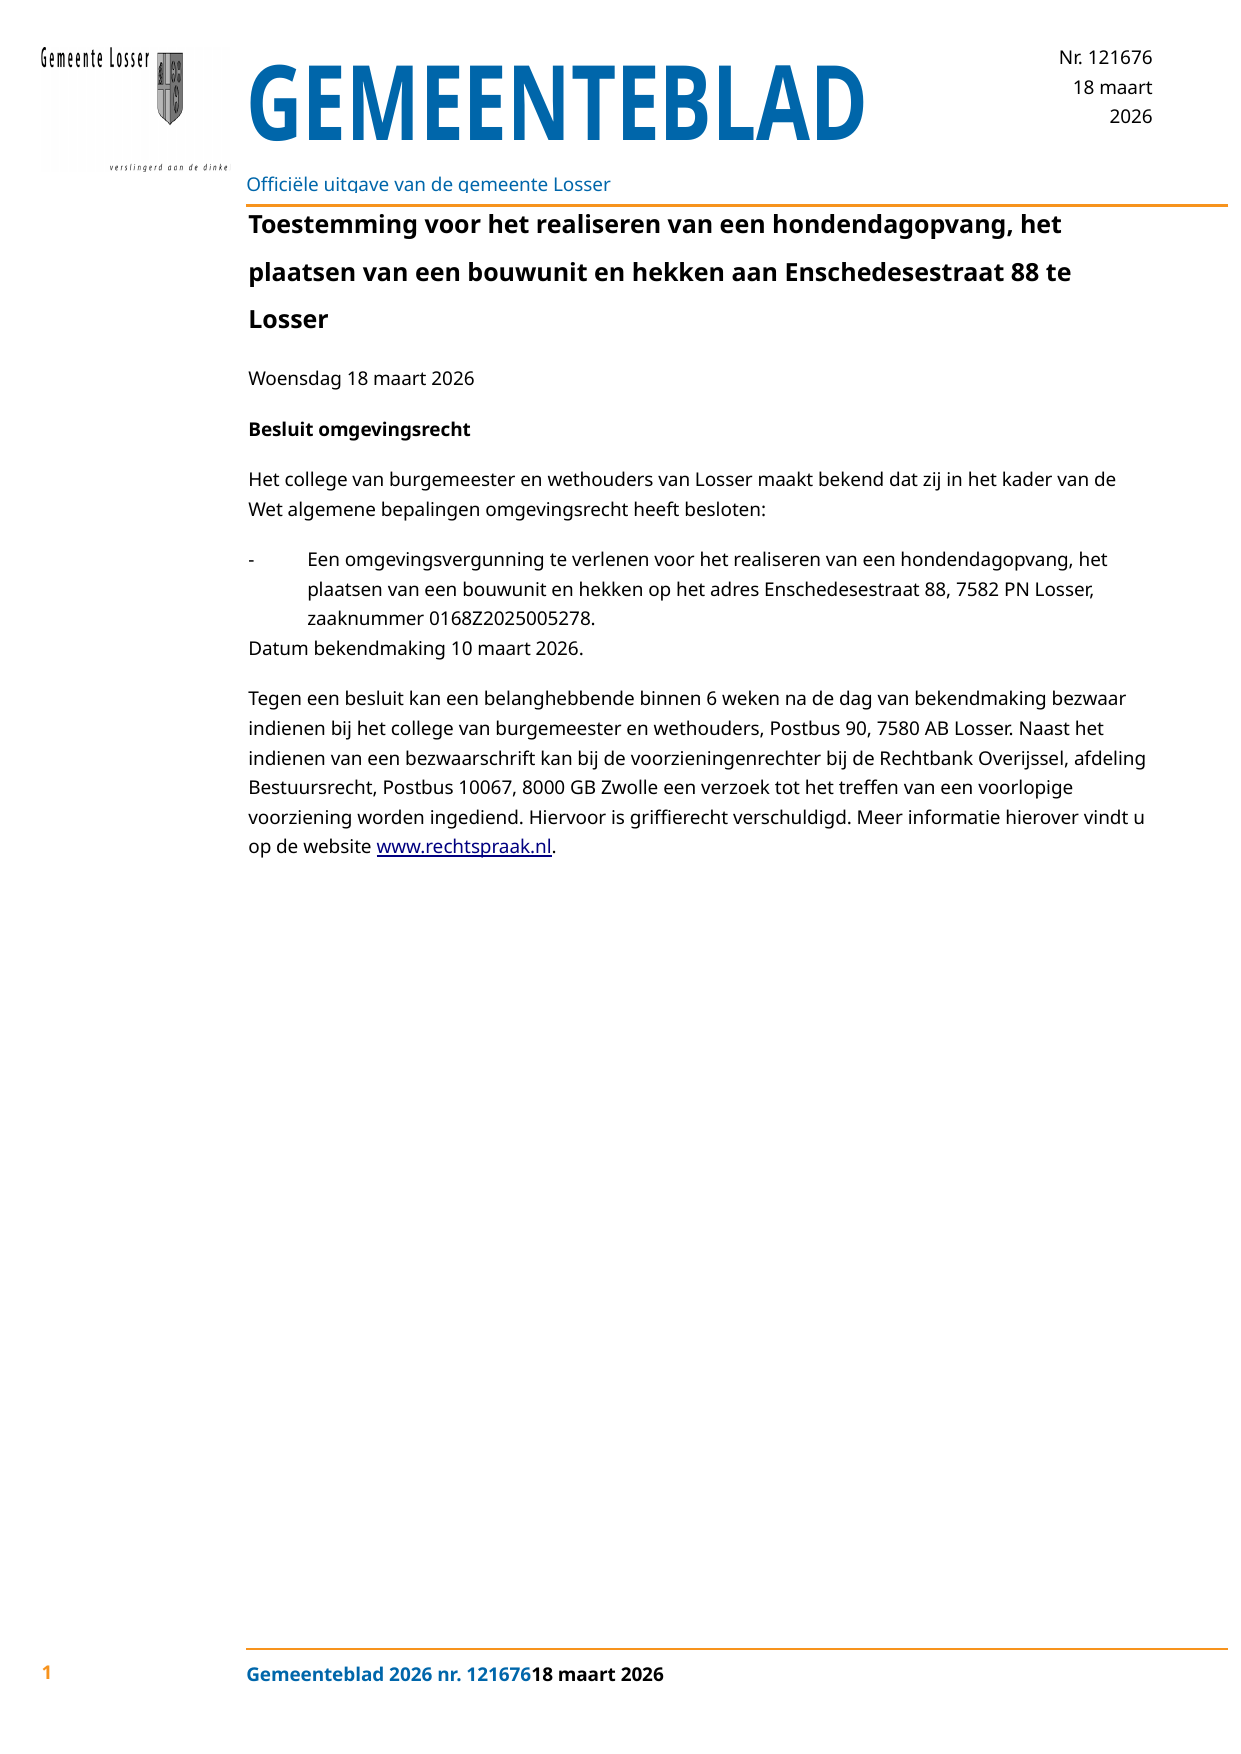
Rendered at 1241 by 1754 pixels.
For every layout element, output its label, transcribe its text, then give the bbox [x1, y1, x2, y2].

text Datum bekendmaking 10 maart 2026. [248, 635, 1152, 661]
text Tegen een besluit kan een belanghebbende binnen 6 weken na de dag van bekendmaking bezwaar indienen bij het college van burgemeester en wethouders, Postbus 90, 7580 AB Losser. Naast het indienen van een bezwaarschrift kan bij de voorzieningenrechter bij de Rechtbank Overijssel, afdeling Bestuursrecht, Postbus 10067, 8000 GB Zwolle een verzoek tot het treffen van een voorlopige voorziening worden ingediend. Hiervoor is griffierecht verschuldigd. Meer informatie hierover vindt u op de website www.rechtspraak.nl. [248, 686, 1152, 859]
picture [41, 47, 231, 172]
text Het college van burgemeester en wethouders van Losser maakt bekend dat zij in het kader van de Wet algemene bepalingen omgevingsrecht heeft besloten: [248, 466, 1152, 522]
list Een omgevingsvergunning te verlenen voor het realiseren van een hondendagopvang, het plaatsen van een bouwunit en hekken op het adres Enschedesestraat 88, 7582 PN Losser, zaaknummer 0168Z2025005278. [248, 546, 1152, 631]
text Woensdag 18 maart 2026 [248, 366, 1152, 391]
text Toestemming voor het realiseren van een hondendagopvang, het plaatsen van een bouwunit en hekken aan Enschedesestraat 88 te Losser [248, 207, 1152, 336]
text Besluit omgevingsrecht [248, 416, 1152, 442]
